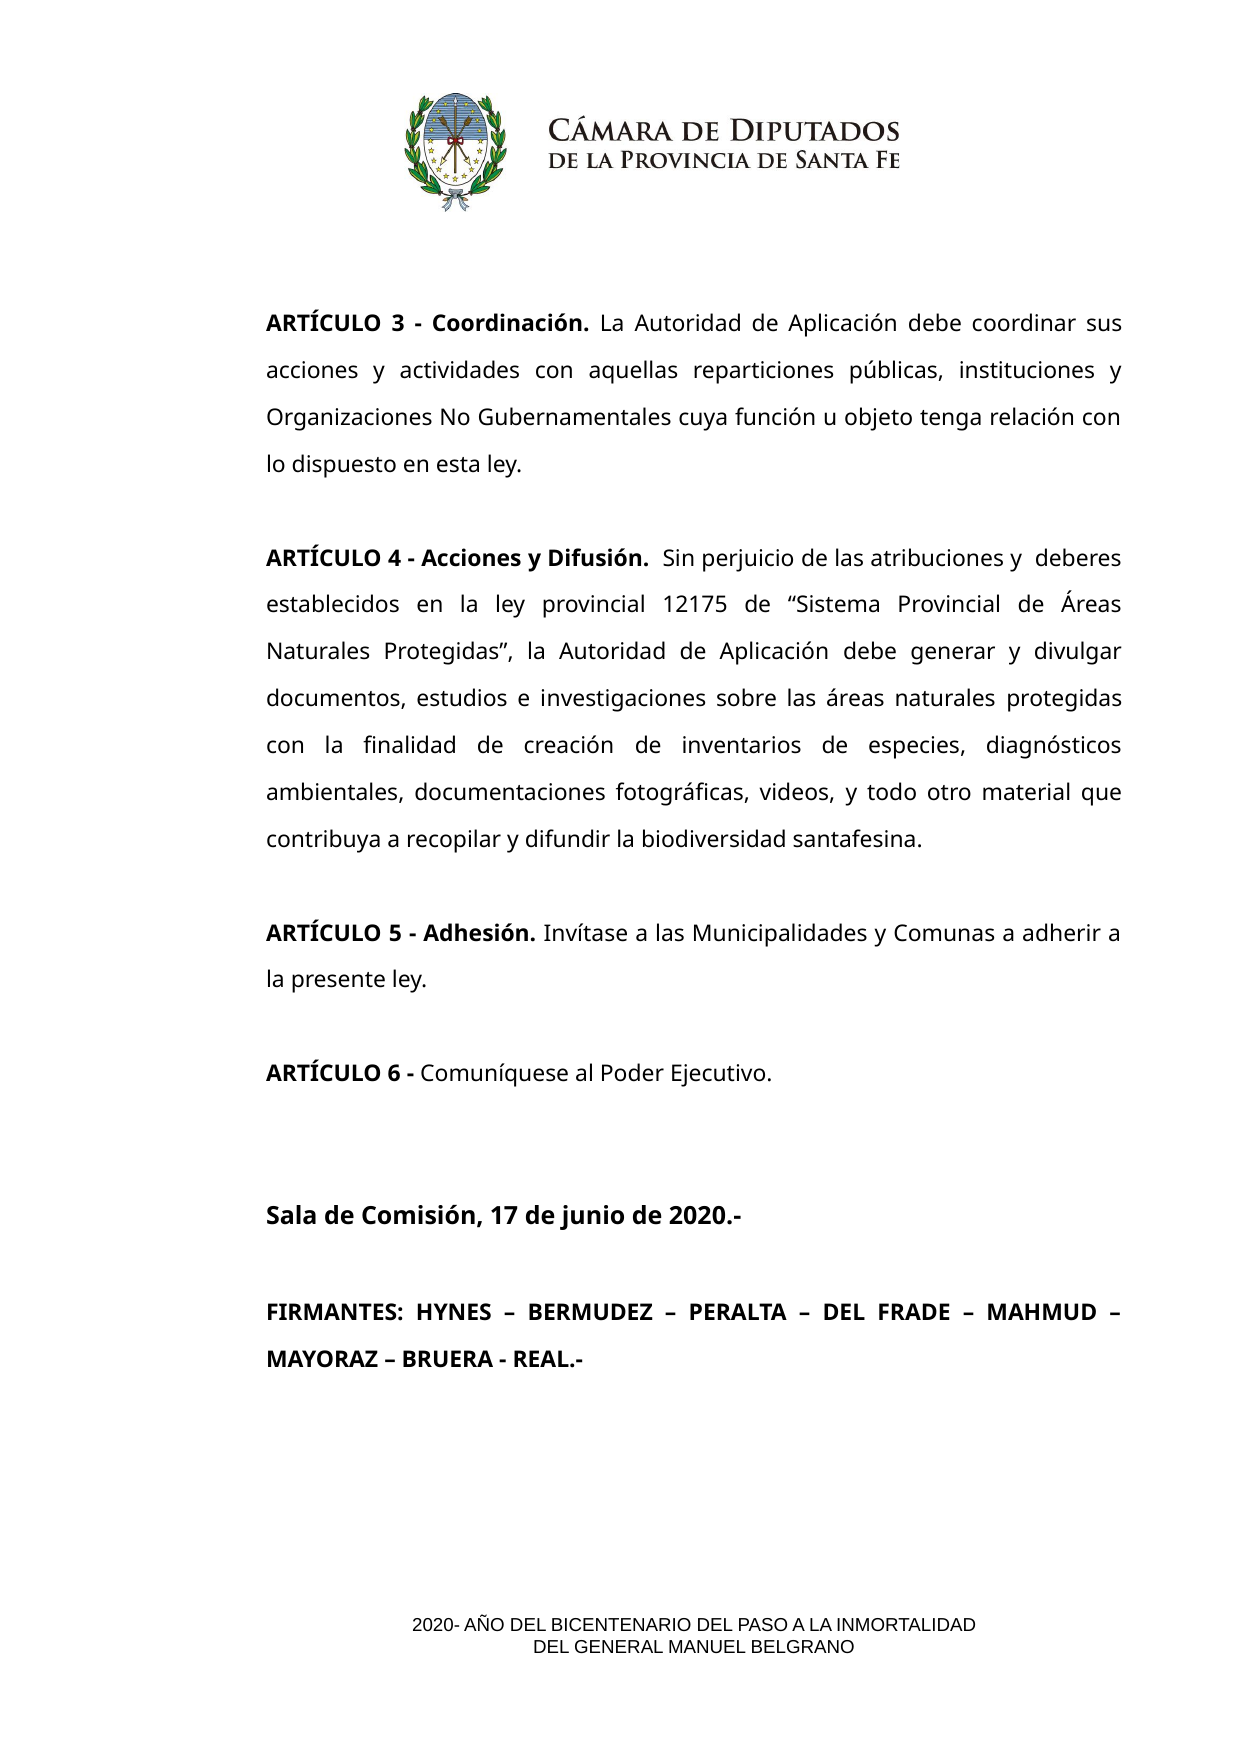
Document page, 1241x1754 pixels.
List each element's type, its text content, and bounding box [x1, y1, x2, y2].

text ARTÍCULO 4 - Acciones y Difusión. Sin perjuicio de las atribuciones y deberes establecidos en la ley provincial 12175 de “Sistema Provincial de Áreas Naturales Protegidas”, la Autoridad de Aplicación debe generar y divulgar documentos, estudios e investigaciones sobre las áreas naturales protegidas con la finalidad de creación de inventarios de especies, diagnósticos ambientales, documentaciones fotográficas, videos, y todo otro material que contribuya a recopilar y difundir la biodiversidad santafesina. [266, 541, 1122, 854]
picture [404, 93, 900, 216]
text ARTÍCULO 3 - Coordinación. La Autoridad de Aplicación debe coordinar sus acciones y actividades con aquellas reparticiones públicas, instituciones y Organizaciones No Gubernamentales cuya función u objeto tenga relación con lo dispuesto en esta ley. [266, 307, 1122, 479]
text ARTÍCULO 5 - Adhesión. Invítase a las Municipalidades y Comunas a adherir a la presente ley. [266, 916, 1122, 994]
text FIRMANTES: HYNES – BERMUDEZ – PERALTA – DEL FRADE – MAHMUD – MAYORAZ – BRUERA - REAL.- [266, 1296, 1122, 1374]
text Sala de Comisión, 17 de junio de 2020.- [266, 1198, 1122, 1232]
text ARTÍCULO 6 - Comuníquese al Poder Ejecutivo. [266, 1057, 1122, 1088]
